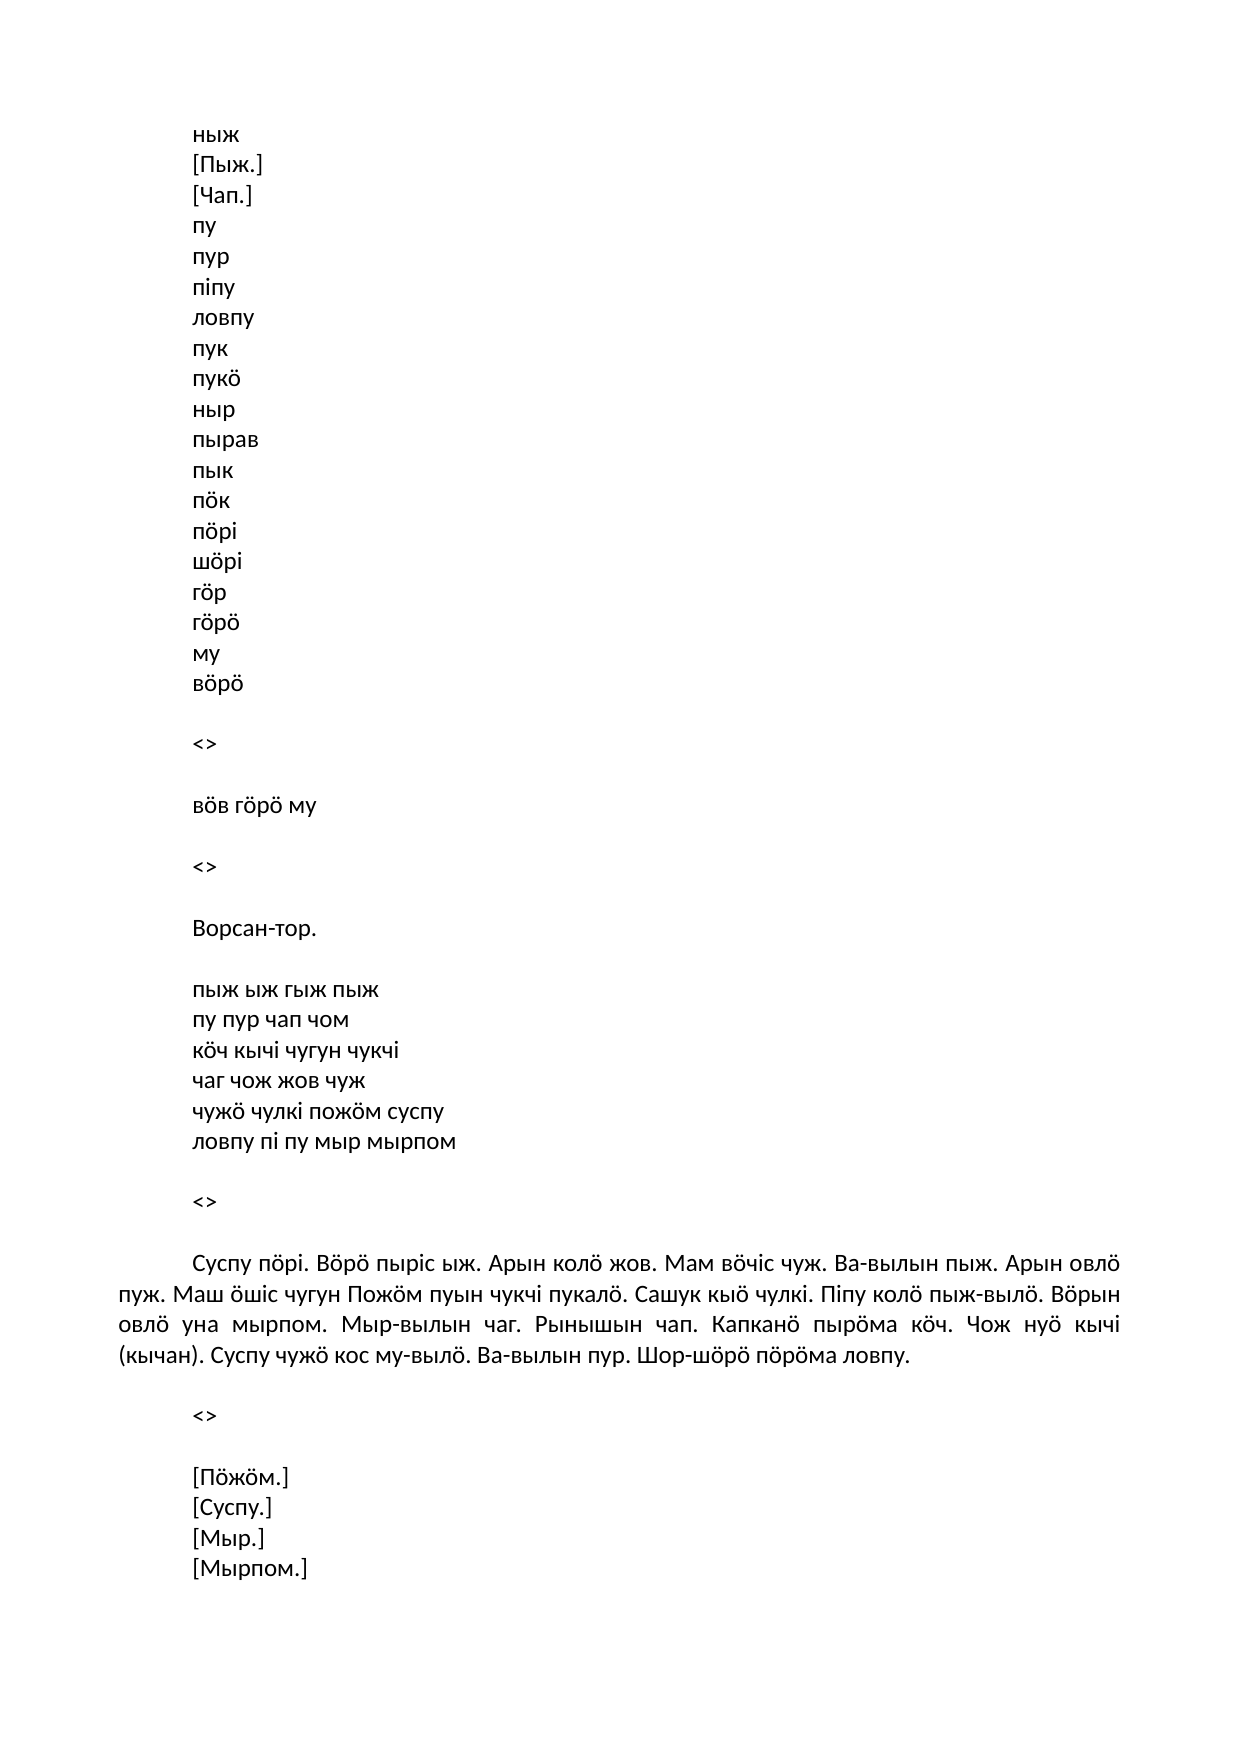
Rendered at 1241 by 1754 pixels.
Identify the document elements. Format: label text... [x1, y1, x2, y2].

text ловпу пі пу мыр мырпом [118, 1125, 1122, 1156]
text ныж [118, 118, 1122, 149]
text [Пыж.] [118, 149, 1122, 179]
text пӧк [118, 484, 1122, 515]
text <> [118, 728, 1122, 759]
text [Чап.] [118, 179, 1122, 210]
text ловпу [118, 301, 1122, 332]
text пӧрі [118, 515, 1122, 545]
text Суспу пӧрі. Вӧрӧ пыріс ыж. Арын колӧ жов. Мам вӧчіс чуж. Ва-вылын пыж. Арын овлӧ пуж. Маш ӧшіс чугун Пожӧм пуын чукчі пукалӧ. Сашук кыӧ чулкі. Піпу колӧ пыж-вылӧ. Вӧрын овлӧ уна мырпом. Мыр-вылын чаг. Рынышын чап. Капканӧ пырӧма кӧч. Чож нуӧ кычі (кычан). Суспу чужӧ кос му-вылӧ. Ва-вылын пур. Шор-шӧрӧ пӧрӧма ловпу. [118, 1247, 1122, 1369]
text шӧрі [118, 545, 1122, 576]
text пу [118, 210, 1122, 240]
text гӧр [118, 576, 1122, 606]
text пык [118, 454, 1122, 484]
text [Пӧжӧм.] [118, 1461, 1122, 1492]
text піпу [118, 271, 1122, 301]
text му [118, 637, 1122, 667]
text ныр [118, 393, 1122, 423]
text гӧрӧ [118, 606, 1122, 637]
text вӧрӧ [118, 667, 1122, 698]
text <> [118, 1186, 1122, 1217]
text [Мырпом.] [118, 1553, 1122, 1583]
text Ворсан-тор. [118, 912, 1122, 942]
text вӧв гӧрӧ му [118, 789, 1122, 820]
text пур [118, 240, 1122, 271]
text пукӧ [118, 362, 1122, 393]
text пырав [118, 423, 1122, 454]
text пук [118, 332, 1122, 362]
text чаг чож жов чуж [118, 1064, 1122, 1095]
text [Суспу.] [118, 1492, 1122, 1522]
text чужӧ чулкі пожӧм суспу [118, 1095, 1122, 1125]
text кӧч кычі чугун чукчі [118, 1034, 1122, 1064]
text пыж ыж гыж пыж [118, 973, 1122, 1003]
text пу пур чап чом [118, 1003, 1122, 1034]
text <> [118, 1400, 1122, 1431]
text <> [118, 851, 1122, 881]
text [Мыр.] [118, 1522, 1122, 1553]
